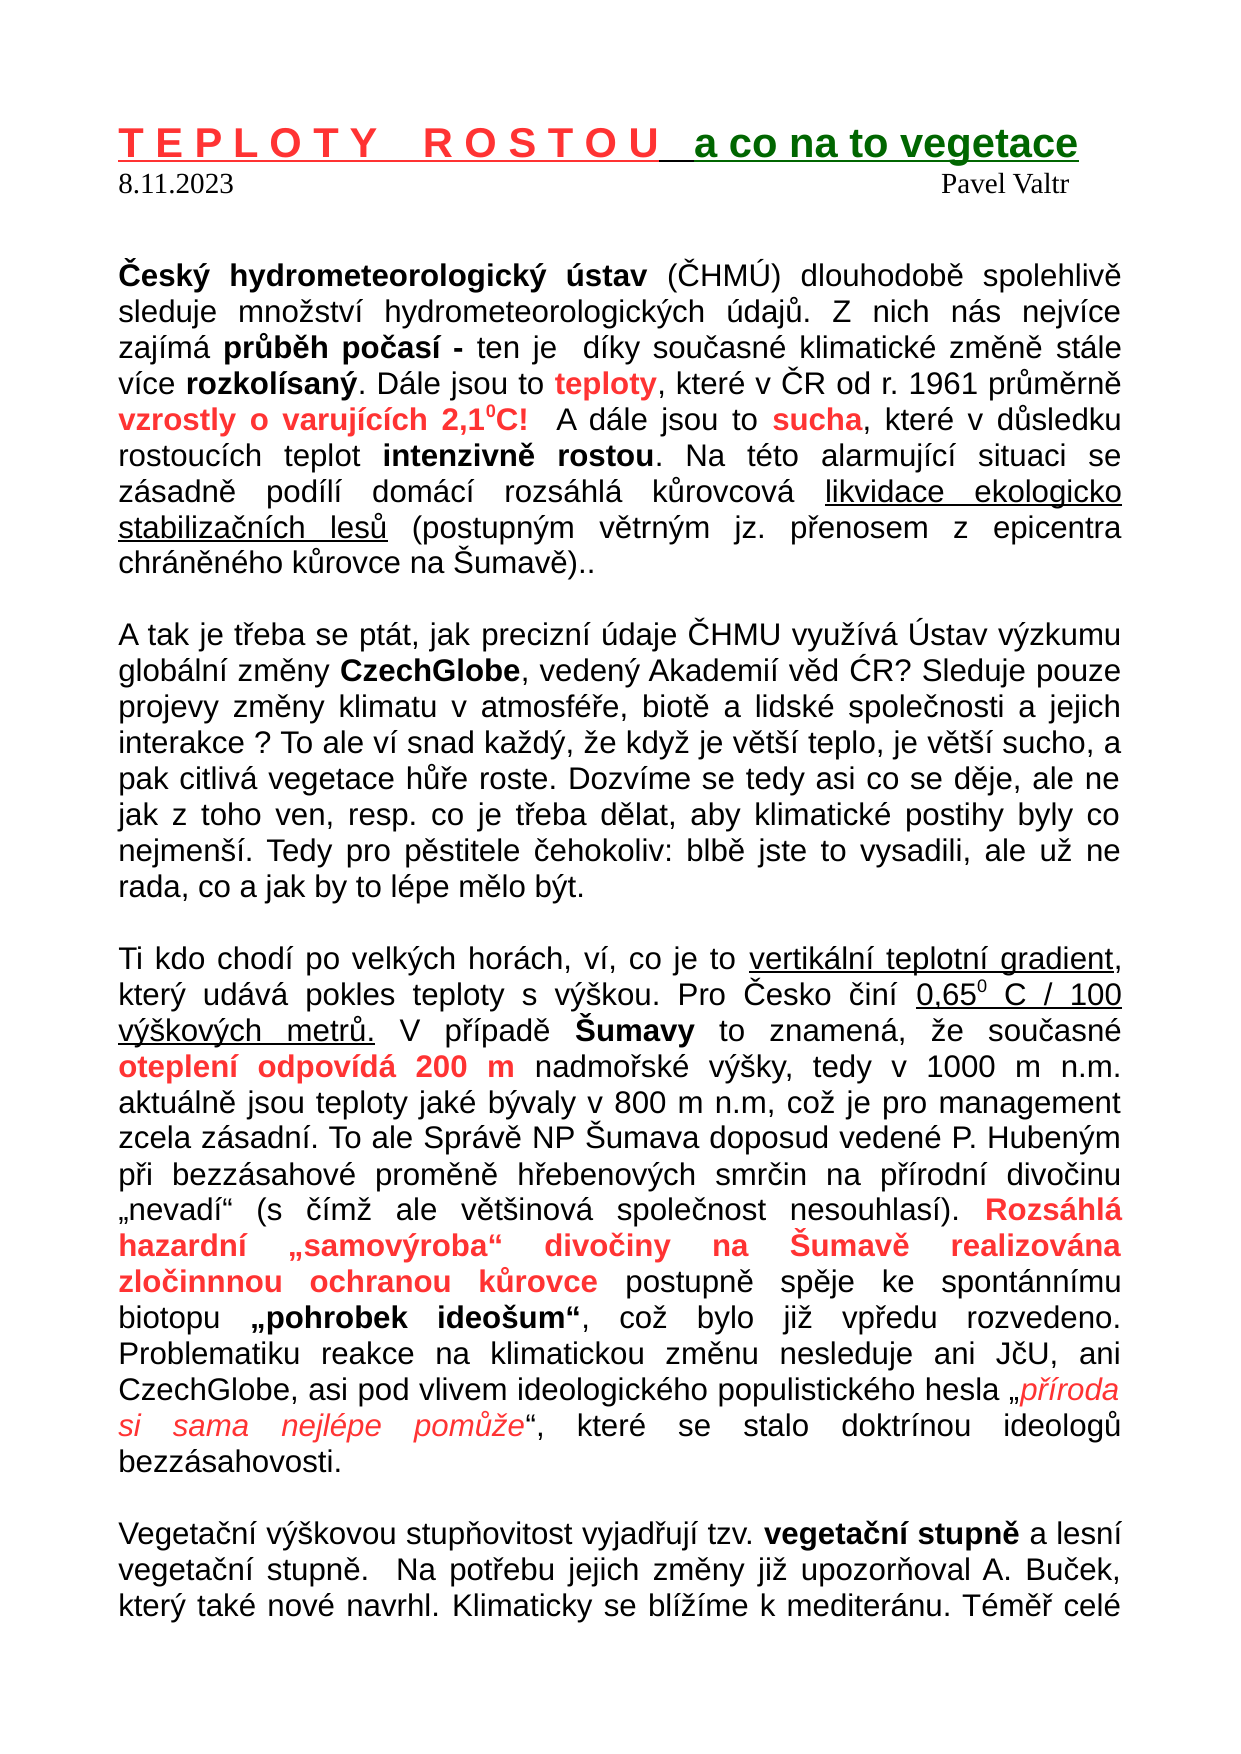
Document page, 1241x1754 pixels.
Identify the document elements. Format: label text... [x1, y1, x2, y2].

text Ti kdo chodí po velkých horách, ví, co je to vertikální teplotní gradient, který udává pokles teploty s výškou. Pro Česko činí 0,650 C / 100 výškových metrů. V případě Šumavy to znamená, že současné oteplení odpovídá 200 m nadmořské výšky, tedy v 1000 m n.m. aktuálně jsou teploty jaké bývaly v 800 m n.m, což je pro management zcela zásadní. To ale Správě NP Šumava doposud vedené P. Hubeným při bezzásahové proměně hřebenových smrčin na přírodní divočinu „nevadí“ (s čímž ale většinová společnost nesouhlasí). Rozsáhlá hazardní „samovýroba“ divočiny na Šumavě realizována zločinnnou ochranou kůrovce postupně spěje ke spontánnímu biotopu „pohrobek ideošum“, což bylo již vpředu rozvedeno. Problematiku reakce na klimatickou změnu nesleduje ani JčU, ani CzechGlobe, asi pod vlivem ideologického populistického hesla „příroda si sama nejlépe pomůže“, které se stalo doktrínou ideologů bezzásahovosti. [118, 940, 1122, 1479]
text A tak je třeba se ptát, jak precizní údaje ČHMU využívá Ústav výzkumu globální změny CzechGlobe, vedený Akademií věd ĆR? Sleduje pouze projevy změny klimatu v atmosféře, biotě a lidské společnosti a jejich interakce ? To ale ví snad každý, že když je větší teplo, je větší sucho, a pak citlivá vegetace hůře roste. Dozvíme se tedy asi co se děje, ale ne jak z toho ven, resp. co je třeba dělat, aby klimatické postihy byly co nejmenší. Tedy pro pěstitele čehokoliv: blbě jste to vysadili, ale už ne rada, co a jak by to lépe mělo být. [118, 616, 1122, 904]
text Vegetační výškovou stupňovitost vyjadřují tzv. vegetační stupně a lesní vegetační stupně. Na potřebu jejich změny již upozorňoval A. Buček, který také nové navrhl. Klimaticky se blížíme k mediteránu. Téměř celé [118, 1515, 1122, 1623]
text Český hydrometeorologický ústav (ČHMÚ) dlouhodobě spolehlivě sleduje množství hydrometeorologických údajů. Z nich nás nejvíce zajímá průběh počasí - ten je díky současné klimatické změně stále více rozkolísaný. Dále jsou to teploty, které v ČR od r. 1961 průměrně vzrostly o varujících 2,10C! A dále jsou to sucha, které v důsledku rostoucích teplot intenzivně rostou. Na této alarmující situaci se zásadně podílí domácí rozsáhlá kůrovcová likvidace ekologicko stabilizačních lesů (postupným větrným jz. přenosem z epicentra chráněného kůrovce na Šumavě).. [118, 257, 1122, 581]
text 8.11.2023 Pavel Valtr [118, 166, 1122, 199]
text T E P L O T Y R O S T O U a co na to vegetace [118, 118, 1122, 166]
